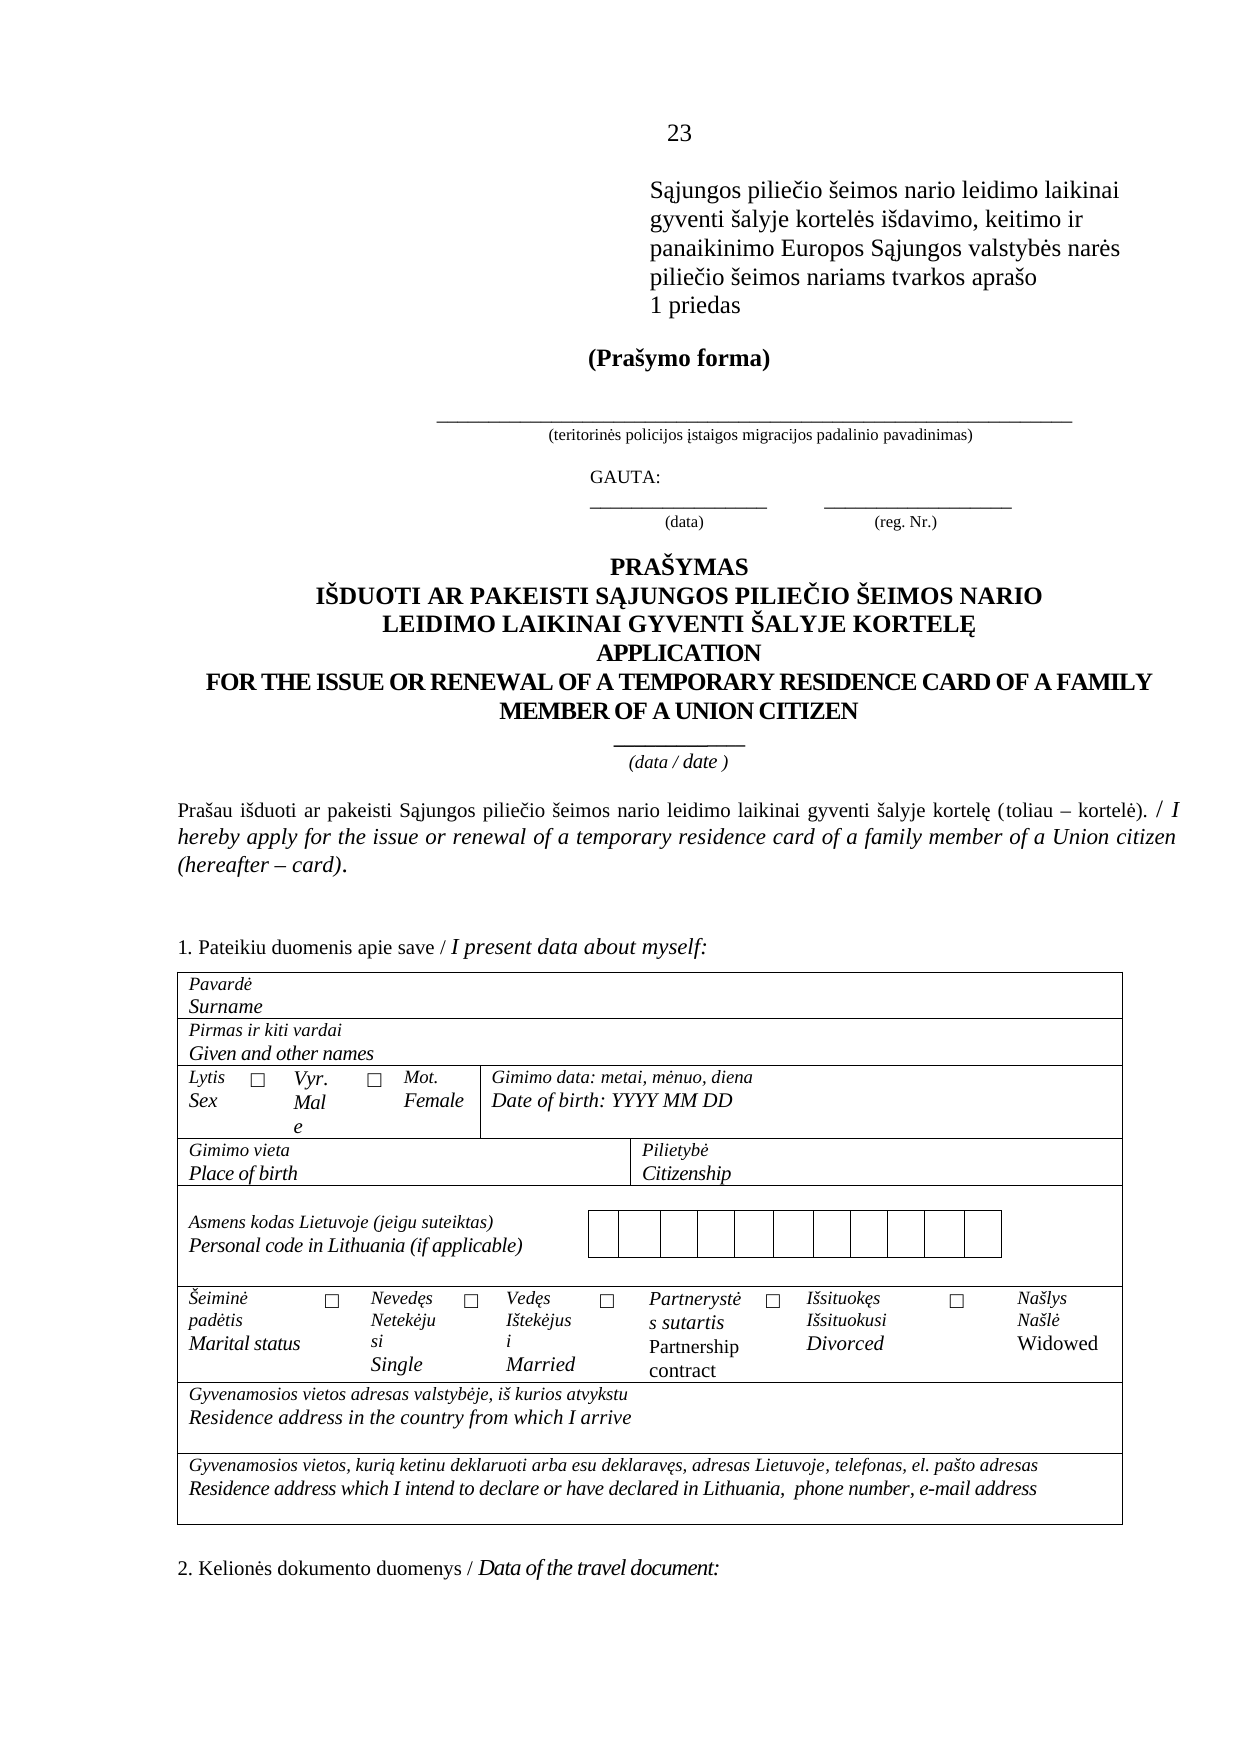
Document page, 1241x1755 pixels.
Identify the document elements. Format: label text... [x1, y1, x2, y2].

text GAUTA: [582, 466, 1181, 487]
text _________________ __________________ [177, 487, 1181, 511]
table_cell [851, 1211, 887, 1257]
table_header Pavardė Surname [178, 973, 1122, 1018]
text PRAŠYMAS [177, 552, 1181, 581]
text _____________________________________________________________ [177, 401, 1181, 425]
table_cell [1001, 1186, 1122, 1210]
table_cell Našlys Našlė Widowed [1006, 1287, 1122, 1382]
table_cell [661, 1211, 697, 1257]
table_cell [814, 1211, 850, 1257]
table_cell [589, 1211, 618, 1257]
text 1 priedas [649, 291, 1181, 319]
table_cell □[] [938, 1287, 1006, 1382]
table_cell [1006, 1257, 1122, 1286]
table_cell □[] [589, 1287, 638, 1382]
text 2. Kelionės dokumento duomenys / Data of the travel document: [177, 1553, 1181, 1580]
table_cell Asmens kodas Lietuvoje (jeigu suteiktas) Personal code in Lithuania (if applicable) [178, 1210, 588, 1257]
table_cell Partnerystės sutartis Partnership contract [638, 1287, 754, 1382]
text FOR THE ISSUE OR RENEWAL OF A TEMPORARY RESIDENCE CARD OF A FAMILY MEMBER OF A UNION CITIZEN [177, 667, 1181, 724]
table_cell Gimimo vieta Place of birth [178, 1139, 630, 1185]
table_cell □[] [314, 1287, 359, 1382]
table_cell Gyvenamosios vietos adresas valstybėje, iš kurios atvykstu Residence address in the country from which I arrive [178, 1383, 1122, 1453]
text (Prašymo forma) [177, 343, 1181, 372]
table_cell □[] [453, 1287, 494, 1382]
text IŠDUOTI AR PAKEISTI SĄJUNGOS PILIEČIO ŠEIMOS NARIO [177, 581, 1181, 609]
table_cell Vedęs Ištekėjusi Married [495, 1287, 589, 1382]
table_cell Išsituokęs Išsituokusi Divorced [795, 1287, 938, 1382]
text 1. Pateikiu duomenis apie save / I present data about myself: [177, 933, 1181, 959]
table_cell Nevedęs Netekėjusi Single [359, 1287, 453, 1382]
table_cell □[] [239, 1066, 282, 1138]
table_cell Pilietybė Citizenship [631, 1139, 1122, 1185]
table_cell [1002, 1210, 1122, 1257]
table_cell Gimimo data: metai, mėnuo, diena Date of birth: YYYY MM DD [481, 1066, 1122, 1138]
table_cell □[] [755, 1287, 795, 1382]
table_cell Lytis Sex [178, 1066, 239, 1138]
text (data) (reg. Nr.) [177, 511, 1181, 531]
table_cell [178, 1257, 589, 1286]
table_cell [888, 1211, 924, 1257]
text LEIDIMO LAIKINAI GYVENTI ŠALYJE KORTELĘ [177, 609, 1181, 638]
table_cell [619, 1211, 660, 1257]
table_cell [774, 1211, 813, 1257]
table_cell [698, 1211, 734, 1257]
text Sąjungos piliečio šeimos nario leidimo laikinai gyventi šalyje kortelės išdavimo, keitimo ir panaikinimo Europos Sąjungos valstybės narės piliečio šeimos nariams tvarkos aprašo [649, 176, 1181, 291]
text APPLICATION [177, 638, 1181, 667]
text (data / date ) [177, 749, 1181, 773]
text _____________ [177, 724, 1181, 749]
table_cell [178, 1186, 589, 1210]
table_cell [589, 1257, 1006, 1286]
text Prašau išduoti ar pakeisti Sąjungos piliečio šeimos nario leidimo laikinai gyventi šalyje kortelę (toliau – kortelė). / I hereby apply for the issue or renewal of a temporary residence card of a family member of a Union citizen (hereafter – card). [177, 794, 1181, 878]
table_cell [735, 1211, 773, 1257]
table_cell Gyvenamosios vietos, kurią ketinu deklaruoti arba esu deklaravęs, adresas Lietuvoje, telefonas, el. pašto adresas Residence address which I intend to declare or have declared in Lithuania, phone number, e-mail address [178, 1454, 1122, 1524]
table_cell □[] [347, 1066, 392, 1138]
table_cell Vyr. Male [282, 1066, 347, 1138]
table_cell [925, 1211, 964, 1257]
table_cell [965, 1211, 1001, 1257]
table_cell Šeiminė padėtis Marital status [178, 1287, 314, 1382]
table_cell [589, 1186, 1001, 1210]
table_cell Pirmas ir kiti vardai Given and other names [178, 1019, 1122, 1065]
table_cell Mot. Female [392, 1066, 480, 1138]
text (teritorinės policijos įstaigos migracijos padalinio pavadinimas) [177, 425, 1181, 444]
